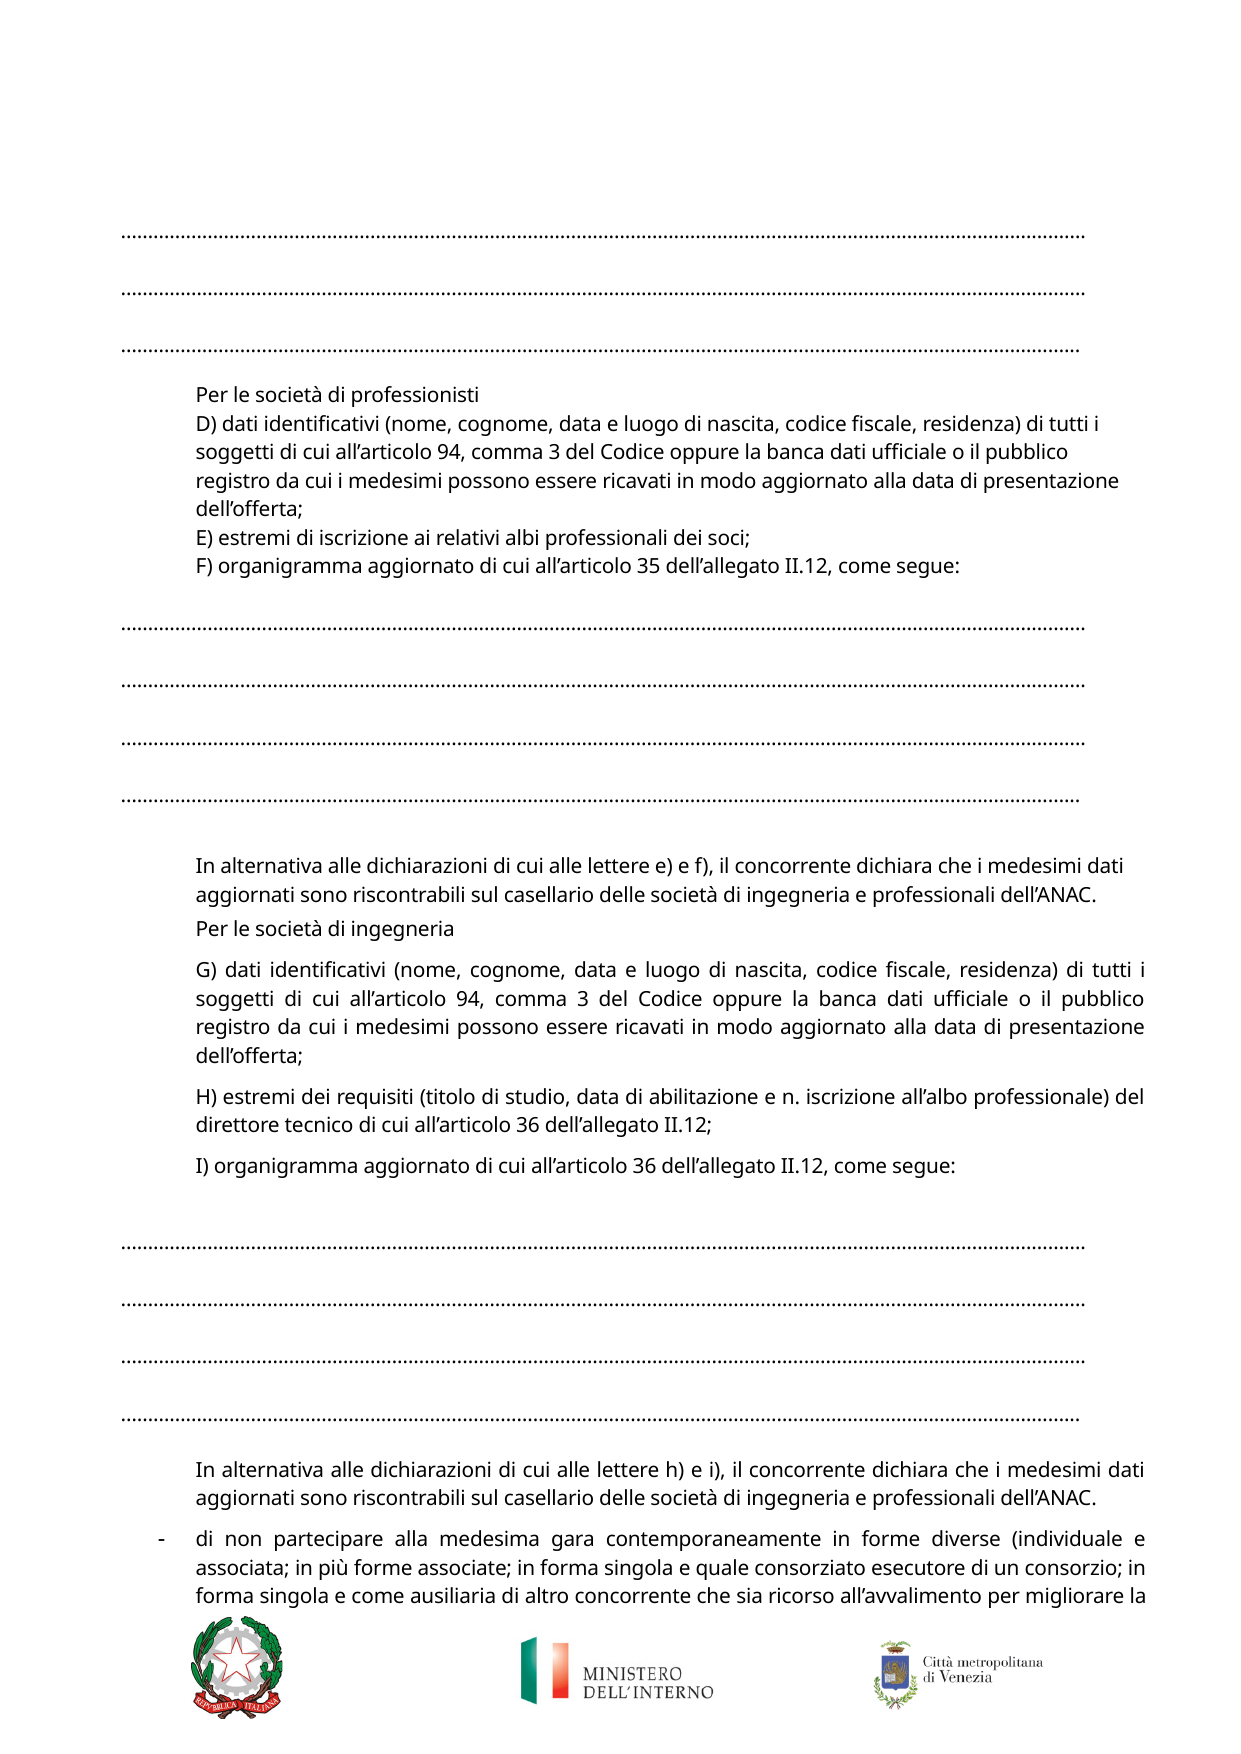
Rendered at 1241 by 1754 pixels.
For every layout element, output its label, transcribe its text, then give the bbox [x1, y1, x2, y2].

text ……………………………………………………………………………………………………………………………………………………………. [120, 1227, 1146, 1256]
list Per le società di professionisti [158, 381, 1146, 409]
text ……………………………………………………………………………………………………………………………………………………………. [120, 216, 1146, 244]
list I) organigramma aggiornato di cui all’articolo 36 dell’allegato II.12, come segue: [158, 1151, 1146, 1179]
text …………………………………………………………………………………………………………………………………………………………... [120, 780, 1146, 808]
text ……………………………………………………………………………………………………………………………………………………………. [120, 1284, 1146, 1313]
text ……………………………………………………………………………………………………………………………………………………………. [120, 666, 1146, 694]
list H) estremi dei requisiti (titolo di studio, data di abilitazione e n. iscrizione all’albo professionale) del direttore tecnico di cui all’articolo 36 dell’allegato II.12; [158, 1082, 1146, 1139]
list di non partecipare alla medesima gara contemporaneamente in forme diverse (individuale e associata; in più forme associate; in forma singola e quale consorziato esecutore di un consorzio; in forma singola e come ausiliaria di altro concorrente che sia ricorso all’avvalimento per migliorare la [158, 1524, 1146, 1609]
list E) estremi di iscrizione ai relativi albi professionali dei soci; [158, 523, 1146, 551]
text …………………………………………………………………………………………………………………………………………………………... [120, 1399, 1146, 1427]
text ……………………………………………………………………………………………………………………………………………………………. [120, 1341, 1146, 1370]
list In alternativa alle dichiarazioni di cui alle lettere h) e i), il concorrente dichiara che i medesimi dati aggiornati sono riscontrabili sul casellario delle società di ingegneria e professionali dell’ANAC. [158, 1455, 1146, 1512]
list In alternativa alle dichiarazioni di cui alle lettere e) e f), il concorrente dichiara che i medesimi dati aggiornati sono riscontrabili sul casellario delle società di ingegneria e professionali dell’ANAC. [158, 851, 1146, 908]
list D) dati identificativi (nome, cognome, data e luogo di nascita, codice fiscale, residenza) di tutti i soggetti di cui all’articolo 94, comma 3 del Codice oppure la banca dati ufficiale o il pubblico registro da cui i medesimi possono essere ricavati in modo aggiornato alla data di presentazione dell’offerta; [158, 409, 1146, 523]
picture [501, 1614, 732, 1726]
text ……………………………………………………………………………………………………………………………………………………………. [120, 273, 1146, 302]
text ……………………………………………………………………………………………………………………………………………………………. [120, 723, 1146, 751]
list Per le società di ingegneria [158, 914, 1146, 943]
picture [191, 1616, 283, 1719]
list G) dati identificativi (nome, cognome, data e luogo di nascita, codice fiscale, residenza) di tutti i soggetti di cui all’articolo 94, comma 3 del Codice oppure la banca dati ufficiale o il pubblico registro da cui i medesimi possono essere ricavati in modo aggiornato alla data di presentazione dell’offerta; [158, 956, 1146, 1069]
picture [867, 1630, 1048, 1715]
text ……………………………………………………………………………………………………………………………………………………………. [120, 608, 1146, 637]
list F) organigramma aggiornato di cui all’articolo 35 dell’allegato II.12, come segue: [158, 551, 1146, 579]
text …………………………………………………………………………………………………………………………………………………………... [120, 331, 1146, 359]
